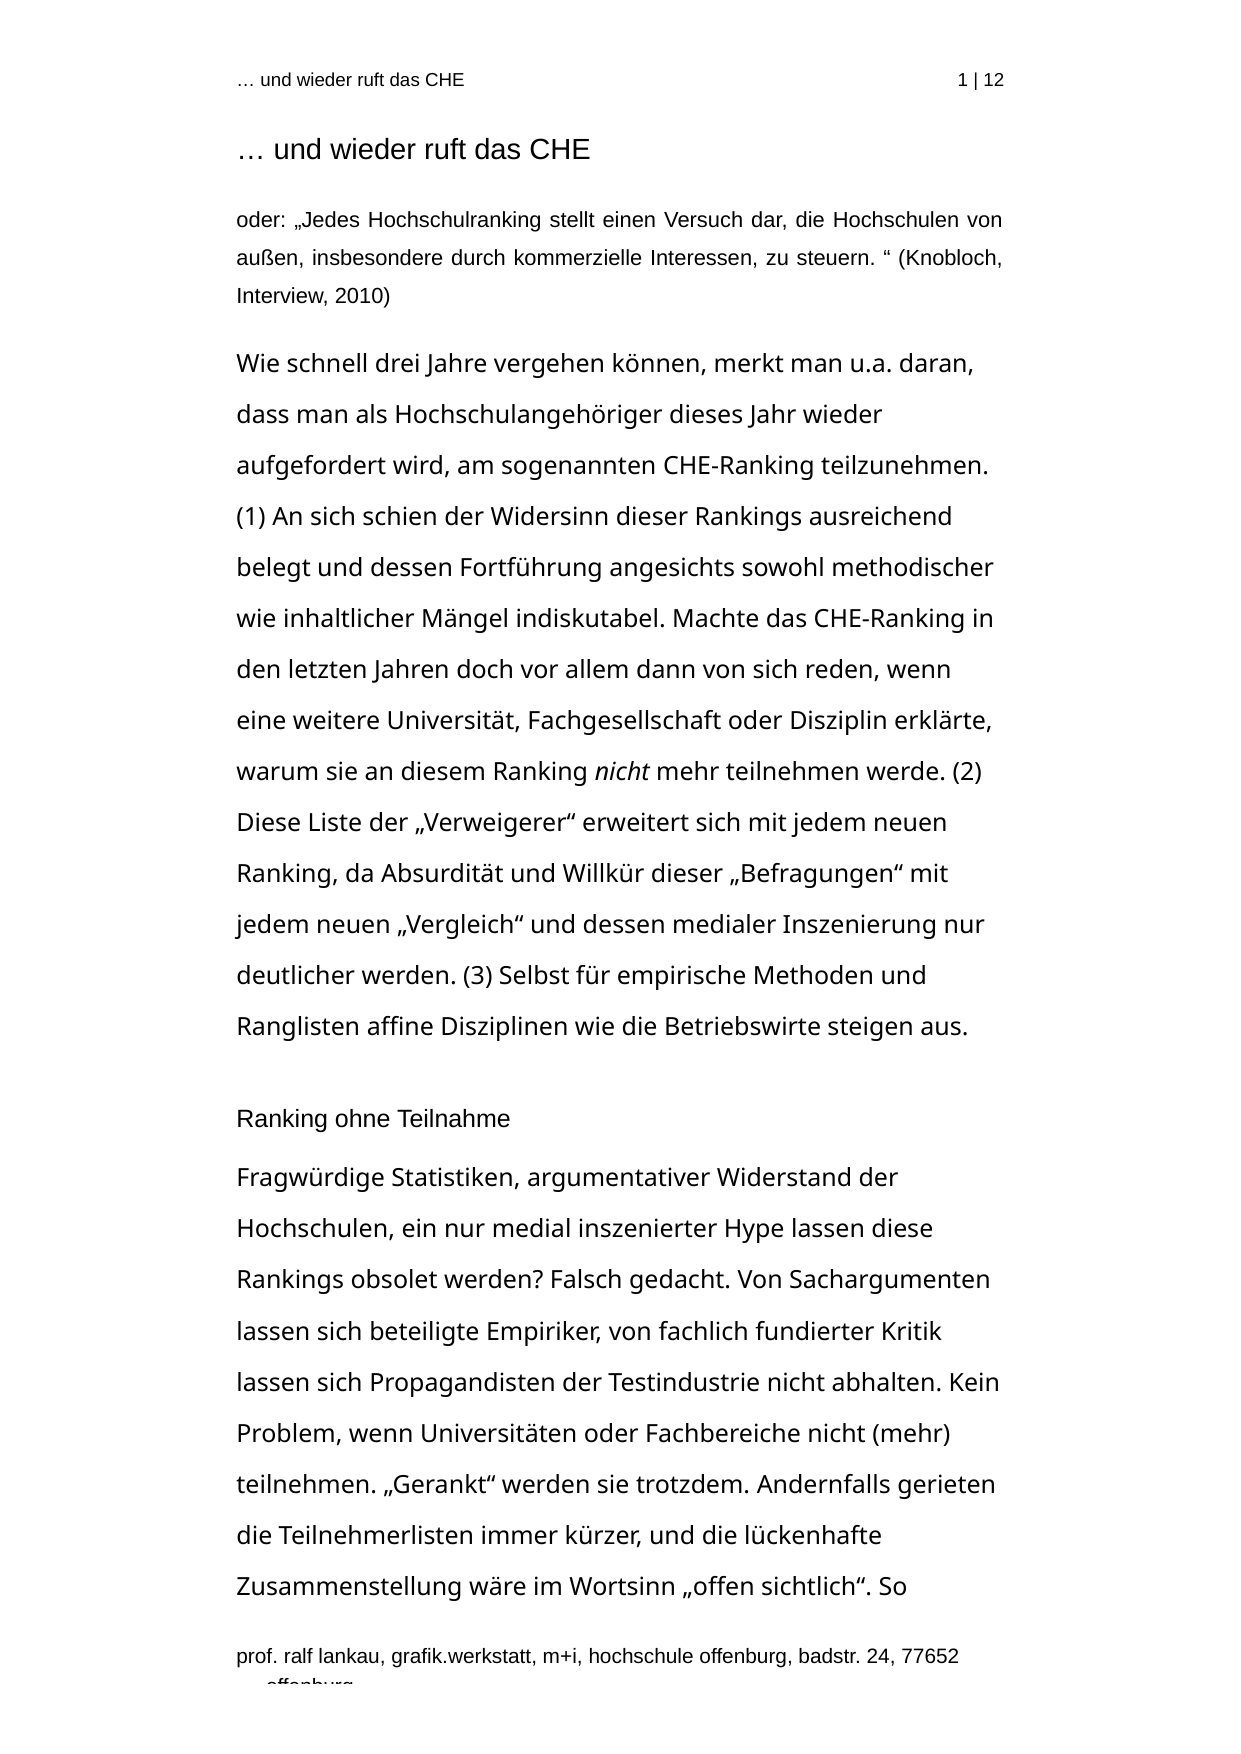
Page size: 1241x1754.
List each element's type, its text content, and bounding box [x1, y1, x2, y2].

text oder: „Jedes Hochschulranking stellt einen Versuch dar, die Hochschulen von außen, insbesondere durch kommerzielle Interessen, zu steuern. “ (Knobloch, Interview, 2010) [236, 207, 1004, 308]
text Wie schnell drei Jahre vergehen können, merkt man u.a. daran, dass man als Hochschulangehöriger dieses Jahr wieder aufgefordert wird, am sogenannten CHE-Ranking teilzunehmen. (1) An sich schien der Widersinn dieser Rankings ausreichend belegt und dessen Fortführung angesichts sowohl methodischer wie inhaltlicher Mängel indiskutabel. Machte das CHE-Ranking in den letzten Jahren doch vor allem dann von sich reden, wenn eine weitere Universität, Fachgesellschaft oder Disziplin erklärte, warum sie an diesem Ranking nicht mehr teilnehmen werde. (2) Diese Liste der „Verweigerer“ erweitert sich mit jedem neuen Ranking, da Absurdität und Willkür dieser „Befragungen“ mit jedem neuen „Vergleich“ und dessen medialer Inszenierung nur deutlicher werden. (3) Selbst für empirische Methoden und Ranglisten affine Disziplinen wie die Betriebswirte steigen aus. [236, 346, 1004, 1043]
text Ranking ohne Teilnahme [236, 1098, 1004, 1135]
text … und wieder ruft das CHE [236, 119, 1004, 169]
text Fragwürdige Statistiken, argumentativer Widerstand der Hochschulen, ein nur medial inszenierter Hype lassen diese Rankings obsolet werden? Falsch gedacht. Von Sachargumenten lassen sich beteiligte Empiriker, von fachlich fundierter Kritik lassen sich Propagandisten der Testindustrie nicht abhalten. Kein Problem, wenn Universitäten oder Fachbereiche nicht (mehr) teilnehmen. „Gerankt“ werden sie trotzdem. Andernfalls gerieten die Teilnehmerlisten immer kürzer, und die lückenhafte Zusammenstellung wäre im Wortsinn „offen sichtlich“. So [236, 1160, 1004, 1602]
